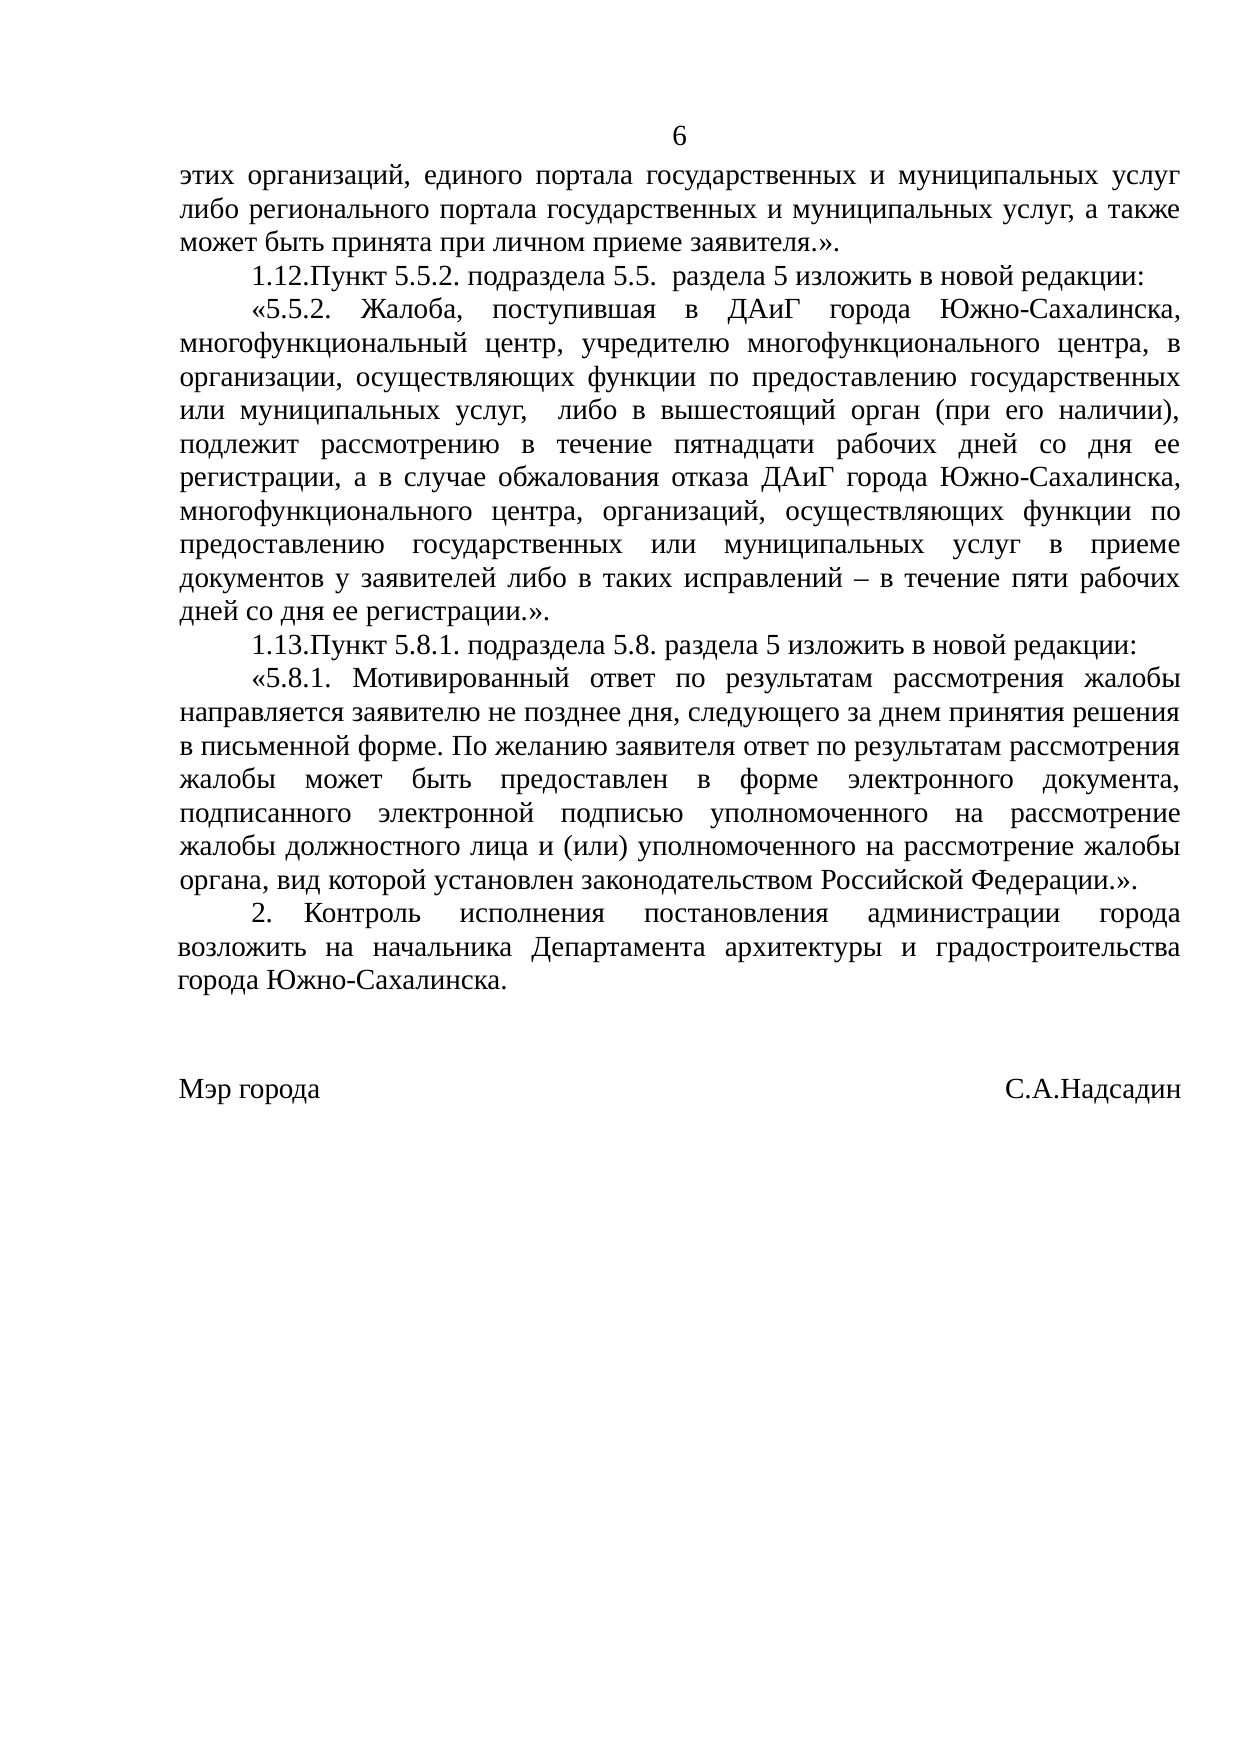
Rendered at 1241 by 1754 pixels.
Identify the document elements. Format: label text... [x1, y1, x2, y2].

text 1.13.Пункт 5.8.1. подраздела 5.8. раздела 5 изложить в новой редакции: [179, 627, 1181, 661]
text «5.8.1. Мотивированный ответ по результатам рассмотрения жалобы направляется заявителю не позднее дня, следующего за днем принятия решения в письменной форме. По желанию заявителя ответ по результатам рассмотрения жалобы может быть предоставлен в форме электронного документа, подписанного электронной подписью уполномоченного на рассмотрение жалобы должностного лица и (или) уполномоченного на рассмотрение жалобы органа, вид которой установлен законодательством Российской Федерации.». [179, 661, 1181, 896]
list Контроль исполнения постановления администрации города возложить на начальника Департамента архитектуры и градостроительства города Южно-Сахалинска. [177, 896, 1181, 996]
text этих организаций, единого портала государственных и муниципальных услуг либо регионального портала государственных и муниципальных услуг, а также может быть принята при личном приеме заявителя.». [179, 158, 1181, 258]
list Мэр города С.А.Надсадин [178, 1071, 1181, 1105]
text 1.12.Пункт 5.5.2. подраздела 5.5. раздела 5 изложить в новой редакции: [179, 258, 1181, 292]
text «5.5.2. Жалоба, поступившая в ДАиГ города Южно-Сахалинска, многофункциональный центр, учредителю многофункционального центра, в организации, осуществляющих функции по предоставлению государственных или муниципальных услуг, либо в вышестоящий орган (при его наличии), подлежит рассмотрению в течение пятнадцати рабочих дней со дня ее регистрации, а в случае обжалования отказа ДАиГ города Южно-Сахалинска, многофункционального центра, организаций, осуществляющих функции по предоставлению государственных или муниципальных услуг в приеме документов у заявителей либо в таких исправлений – в течение пяти рабочих дней со дня ее регистрации.». [179, 292, 1181, 627]
